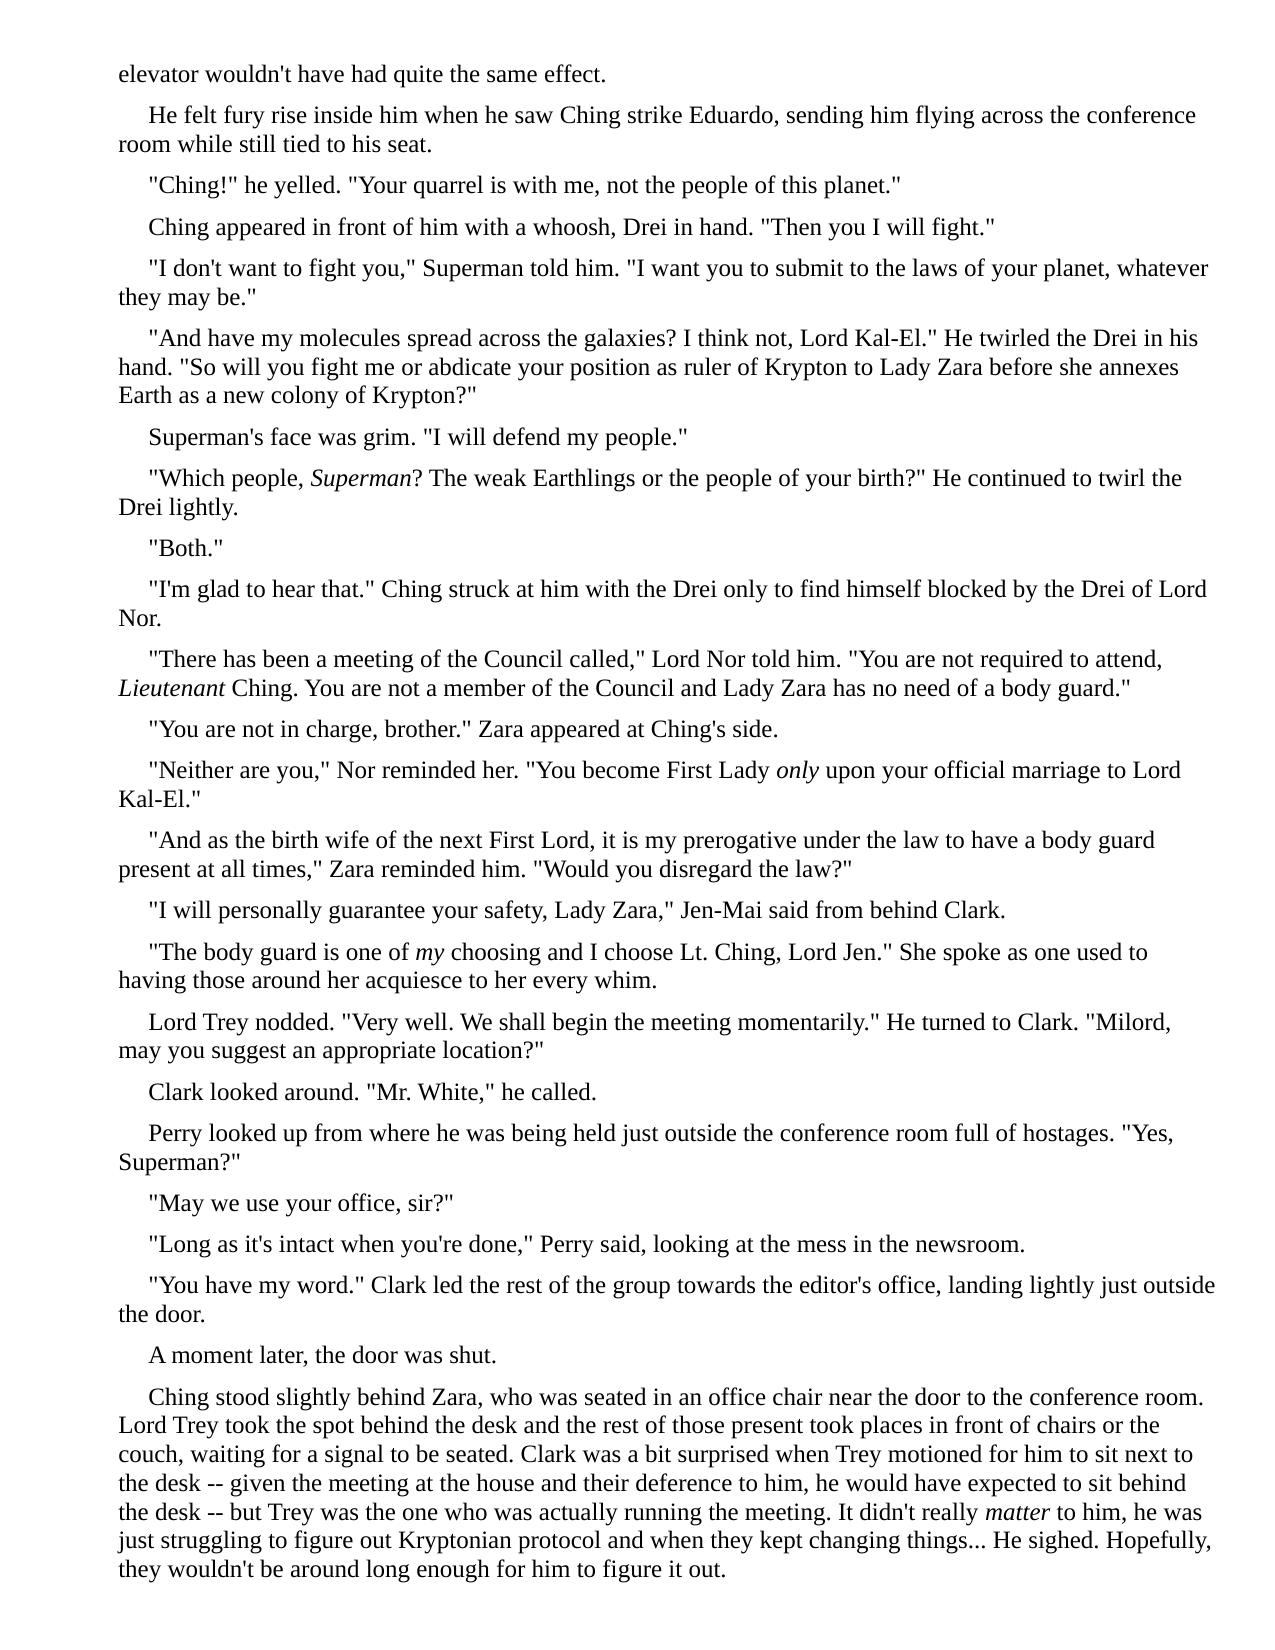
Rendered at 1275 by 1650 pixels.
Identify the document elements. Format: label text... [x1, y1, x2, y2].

text Clark looked around. "Mr. White," he called. [118, 1077, 1216, 1105]
text "And have my molecules spread across the galaxies? I think not, Lord Kal-El." He twirled the Drei in his hand. "So will you fight me or abdicate your position as ruler of Krypton to Lady Zara before she annexes Earth as a new colony of Krypton?" [118, 323, 1216, 409]
text "I'm glad to hear that." Ching struck at him with the Drei only to find himself blocked by the Drei of Lord Nor. [118, 574, 1216, 632]
text "The body guard is one of my choosing and I choose Lt. Ching, Lord Jen." She spoke as one used to having those around her acquiesce to her every whim. [118, 937, 1216, 994]
text "You are not in charge, brother." Zara appeared at Ching's side. [118, 714, 1216, 743]
text Ching appeared in front of him with a whoosh, Drei in hand. "Then you I will fight." [118, 212, 1216, 240]
text Perry looked up from where he was being held just outside the conference room full of hostages. "Yes, Superman?" [118, 1118, 1216, 1175]
text Superman's face was grim. "I will defend my people." [118, 422, 1216, 450]
text A moment later, the door was shut. [118, 1340, 1216, 1369]
text "I don't want to fight you," Superman told him. "I want you to submit to the laws of your planet, whatever they may be." [118, 253, 1216, 310]
text "Long as it's intact when you're done," Perry said, looking at the mess in the newsroom. [118, 1229, 1216, 1258]
text Lord Trey nodded. "Very well. We shall begin the meeting momentarily." He turned to Clark. "Milord, may you suggest an appropriate location?" [118, 1007, 1216, 1064]
text "May we use your office, sir?" [118, 1188, 1216, 1217]
text "Which people, Superman? The weak Earthlings or the people of your birth?" He continued to twirl the Drei lightly. [118, 463, 1216, 520]
text "You have my word." Clark led the rest of the group towards the editor's office, landing lightly just outside the door. [118, 1270, 1216, 1328]
text "Ching!" he yelled. "Your quarrel is with me, not the people of this planet." [118, 170, 1216, 199]
text "And as the birth wife of the next First Lord, it is my prerogative under the law to have a body guard present at all times," Zara reminded him. "Would you disregard the law?" [118, 825, 1216, 883]
text He felt fury rise inside him when he saw Ching strike Eduardo, sending him flying across the conference room while still tied to his seat. [118, 100, 1216, 158]
text "Neither are you," Nor reminded her. "You become First Lady only upon your official marriage to Lord Kal-El." [118, 755, 1216, 813]
text "Both." [118, 533, 1216, 562]
text "I will personally guarantee your safety, Lady Zara," Jen-Mai said from behind Clark. [118, 895, 1216, 924]
text elevator wouldn't have had quite the same effect. [118, 59, 1216, 88]
text "There has been a meeting of the Council called," Lord Nor told him. "You are not required to attend, Lieutenant Ching. You are not a member of the Council and Lady Zara has no need of a body guard." [118, 644, 1216, 702]
text Ching stood slightly behind Zara, who was seated in an office chair near the door to the conference room. Lord Trey took the spot behind the desk and the rest of those present took places in front of chairs or the couch, waiting for a signal to be seated. Clark was a bit surprised when Trey motioned for him to sit next to the desk -- given the meeting at the house and their deference to him, he would have expected to sit behind the desk -- but Trey was the one who was actually running the meeting. It didn't really matter to him, he was just struggling to figure out Kryptonian protocol and when they kept changing things... He sighed. Hopefully, they wouldn't be around long enough for him to figure it out. [118, 1382, 1216, 1583]
